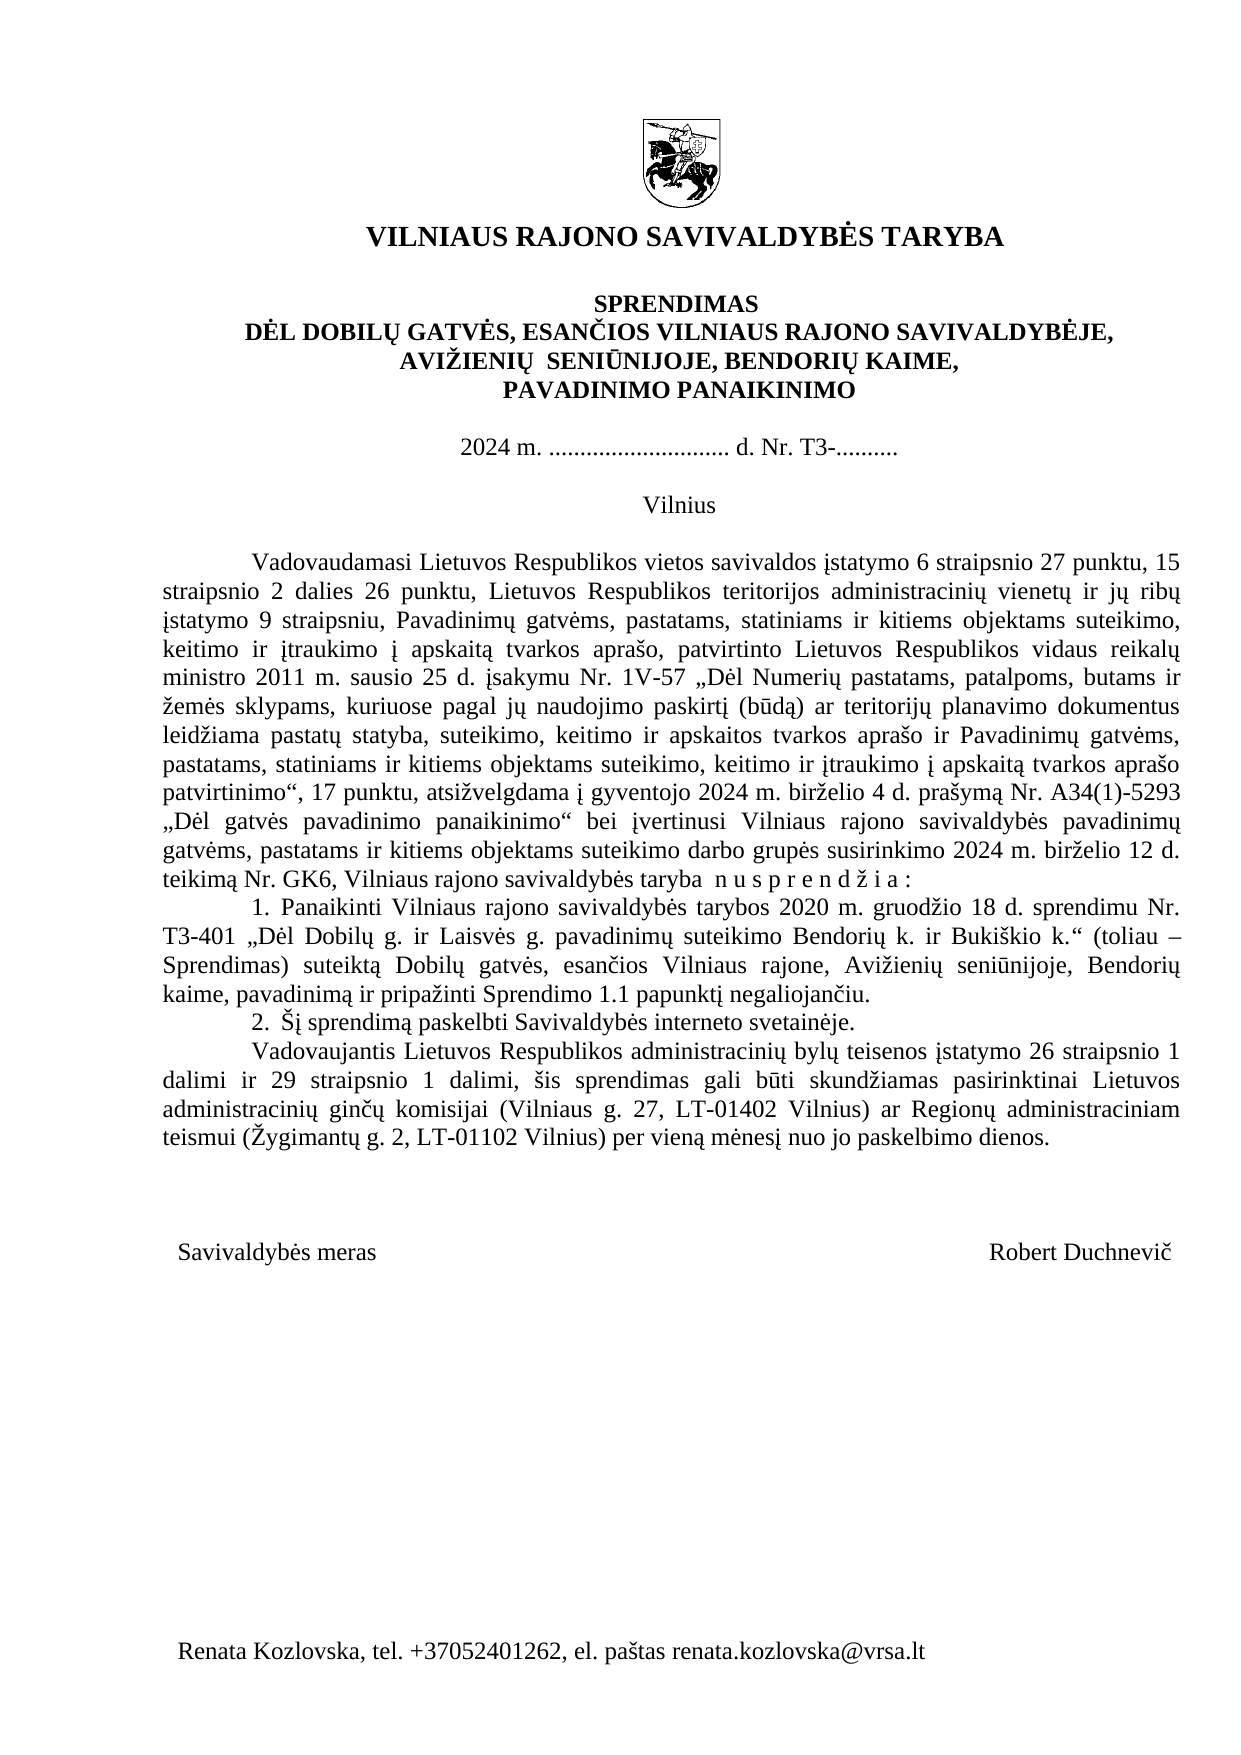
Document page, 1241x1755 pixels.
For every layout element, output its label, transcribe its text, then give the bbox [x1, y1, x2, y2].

text VILNIAUS RAJONO SAVIVALDYBĖS TARYBA [192, 219, 1186, 253]
text Vilnius [177, 490, 1181, 519]
text Vadovaujantis Lietuvos Respublikos administracinių bylų teisenos įstatymo 26 straipsnio 1 dalimi ir 29 straipsnio 1 dalimi, šis sprendimas gali būti skundžiamas pasirinktinai Lietuvos administracinių ginčų komisijai (Vilniaus g. 27, LT-01402 Vilnius) ar Regionų administraciniam teismui (Žygimantų g. 2, LT-01102 Vilnius) per vieną mėnesį nuo jo paskelbimo dienos. [162, 1036, 1181, 1151]
text Savivaldybės meras Robert Duchnevič [177, 1237, 1181, 1266]
text SPRENDIMAS [177, 289, 1181, 317]
text 2024 m. ............................. d. Nr. T3-.......... [177, 432, 1181, 461]
text 2. Šį sprendimą paskelbti Savivaldybės interneto svetainėje. [251, 1007, 1181, 1036]
text DĖL DOBILŲ GATVĖS, ESANČIOS VILNIAUS RAJONO SAVIVALDYBĖJE, AVIŽIENIŲ SENIŪNIJOJE, BENDORIŲ KAIME, [177, 317, 1181, 375]
text 1. Panaikinti Vilniaus rajono savivaldybės tarybos 2020 m. gruodžio 18 d. sprendimu Nr. T3-401 „Dėl Dobilų g. ir Laisvės g. pavadinimų suteikimo Bendorių k. ir Bukiškio k.“ (toliau – Sprendimas) suteiktą Dobilų gatvės, esančios Vilniaus rajone, Avižienių seniūnijoje, Bendorių kaime, pavadinimą ir pripažinti Sprendimo 1.1 papunktį negaliojančiu. [162, 892, 1181, 1007]
text Vadovaudamasi Lietuvos Respublikos vietos savivaldos įstatymo 6 straipsnio 27 punktu, 15 straipsnio 2 dalies 26 punktu, Lietuvos Respublikos teritorijos administracinių vienetų ir jų ribų įstatymo 9 straipsniu, Pavadinimų gatvėms, pastatams, statiniams ir kitiems objektams suteikimo, keitimo ir įtraukimo į apskaitą tvarkos aprašo, patvirtinto Lietuvos Respublikos vidaus reikalų ministro 2011 m. sausio 25 d. įsakymu Nr. 1V-57 „Dėl Numerių pastatams, patalpoms, butams ir žemės sklypams, kuriuose pagal jų naudojimo paskirtį (būdą) ar teritorijų planavimo dokumentus leidžiama pastatų statyba, suteikimo, keitimo ir apskaitos tvarkos aprašo ir Pavadinimų gatvėms, pastatams, statiniams ir kitiems objektams suteikimo, keitimo ir įtraukimo į apskaitą tvarkos aprašo patvirtinimo“, 17 punktu, atsižvelgdama į gyventojo 2024 m. birželio 4 d. prašymą Nr. A34(1)-5293 „Dėl gatvės pavadinimo panaikinimo“ bei įvertinusi Vilniaus rajono savivaldybės pavadinimų gatvėms, pastatams ir kitiems objektams suteikimo darbo grupės susirinkimo 2024 m. birželio 12 d. teikimą Nr. GK6, Vilniaus rajono savivaldybės taryba n u s p r e n d ž i a : [162, 547, 1181, 892]
text PAVADINIMO PANAIKINIMO [177, 375, 1181, 404]
